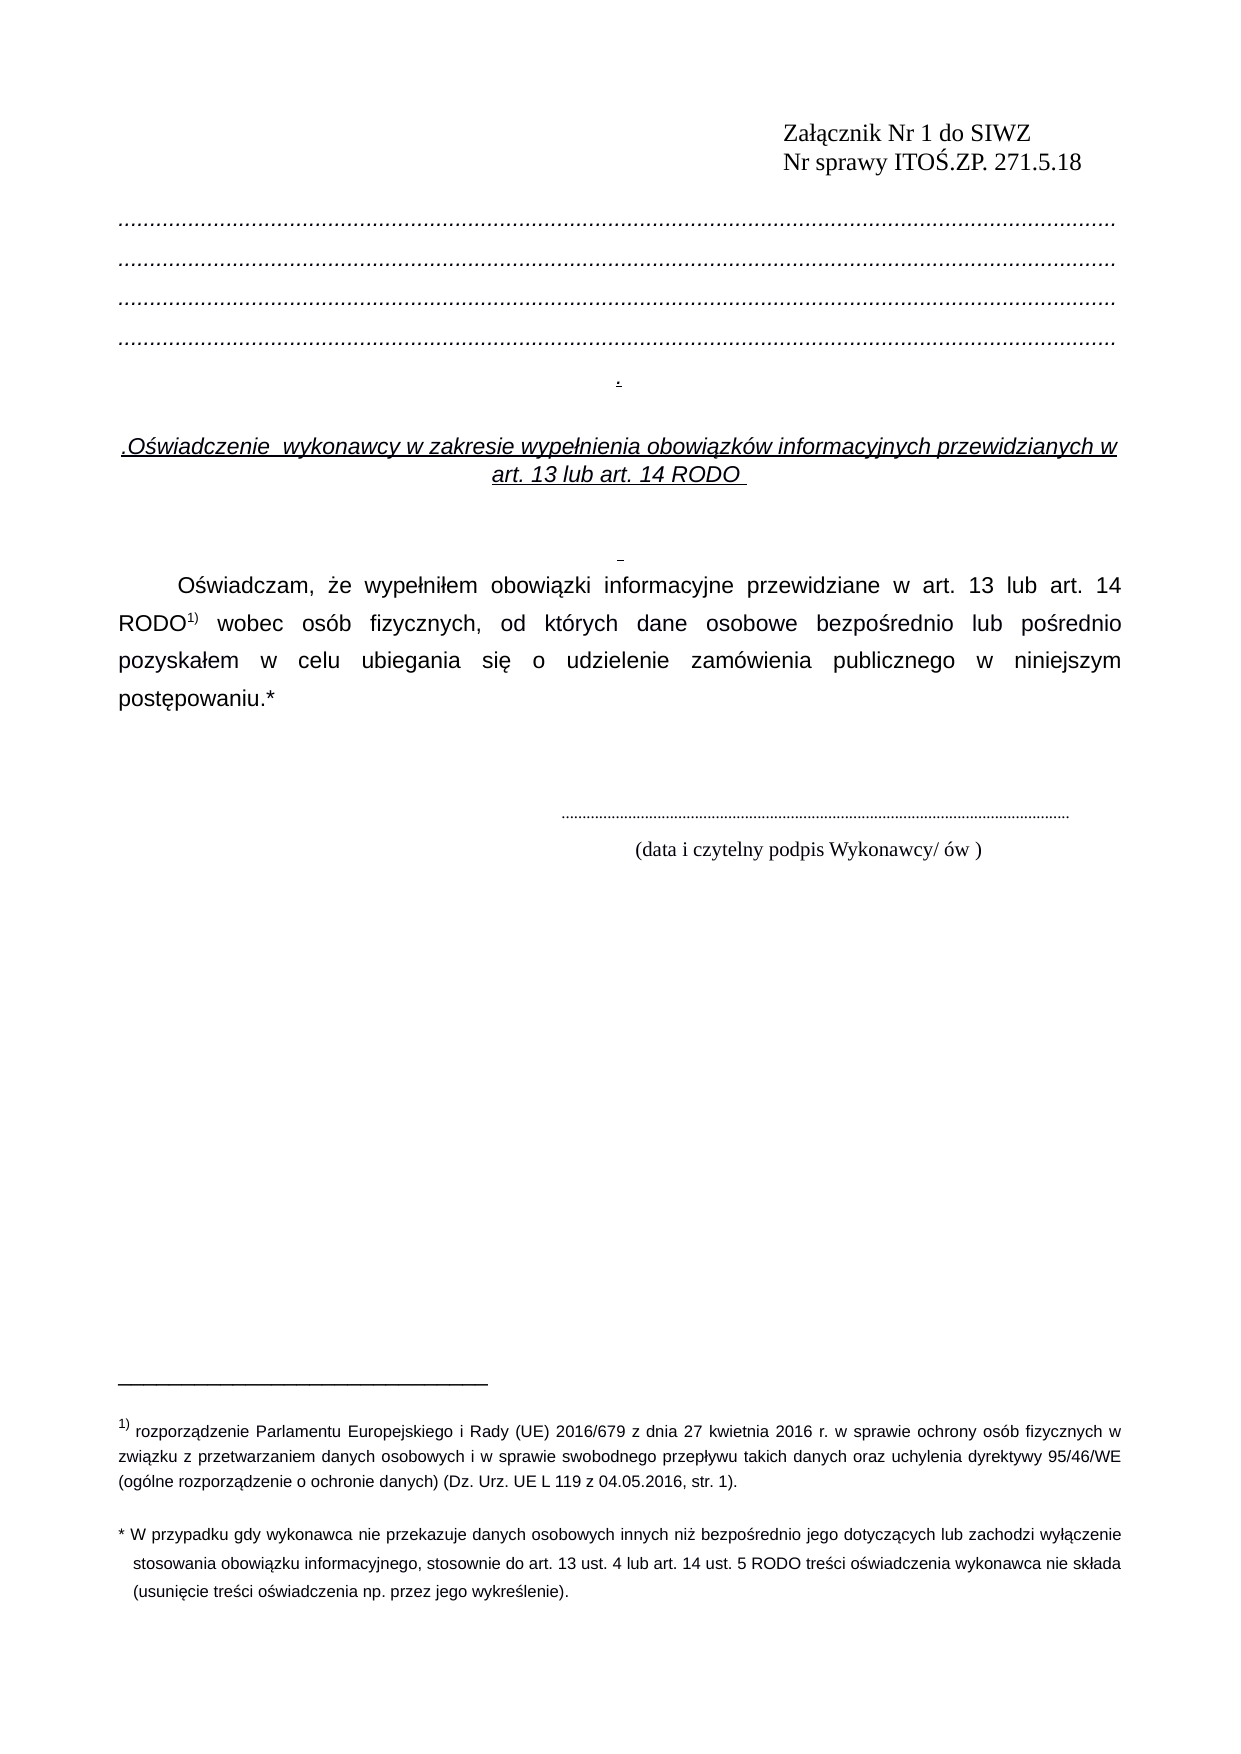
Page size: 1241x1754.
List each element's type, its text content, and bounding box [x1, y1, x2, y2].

text _____________________________ [118, 1351, 1122, 1389]
text 1) rozporządzenie Parlamentu Europejskiego i Rady (UE) 2016/679 z dnia 27 kwietnia 2016 r. w sprawie ochrony osób fizycznych w związku z przetwarzaniem danych osobowych i w sprawie swobodnego przepływu takich danych oraz uchylenia dyrektywy 95/46/WE (ogólne rozporządzenie o ochronie danych) (Dz. Urz. UE L 119 z 04.05.2016, str. 1). [118, 1417, 1122, 1492]
text . [118, 363, 1122, 389]
text (data i czytelny podpis Wykonawcy/ ów ) [118, 826, 1122, 864]
text * W przypadku gdy wykonawca nie przekazuje danych osobowych innych niż bezpośrednio jego dotyczących lub zachodzi wyłączenie stosowania obowiązku informacyjnego, stosownie do art. 13 ust. 4 lub art. 14 ust. 5 RODO treści oświadczenia wykonawca nie składa (usunięcie treści oświadczenia np. przez jego wykreślenie). [118, 1517, 1122, 1604]
text .................................................................................................................................................................................................................................................................................................................................................................................................................................................................................................................................................................................................................................................... [118, 205, 1122, 350]
text .Oświadczenie wykonawcy w zakresie wypełnienia obowiązków informacyjnych przewidzianych w art. 13 lub art. 14 RODO [118, 431, 1122, 489]
text Oświadczam, że wypełniłem obowiązki informacyjne przewidziane w art. 13 lub art. 14 RODO1) wobec osób fizycznych, od których dane osobowe bezpośrednio lub pośrednio pozyskałem w celu ubiegania się o udzielenie zamówienia publicznego w niniejszym postępowaniu.* [118, 564, 1122, 714]
text .......................................................................................................................... [118, 789, 1122, 826]
